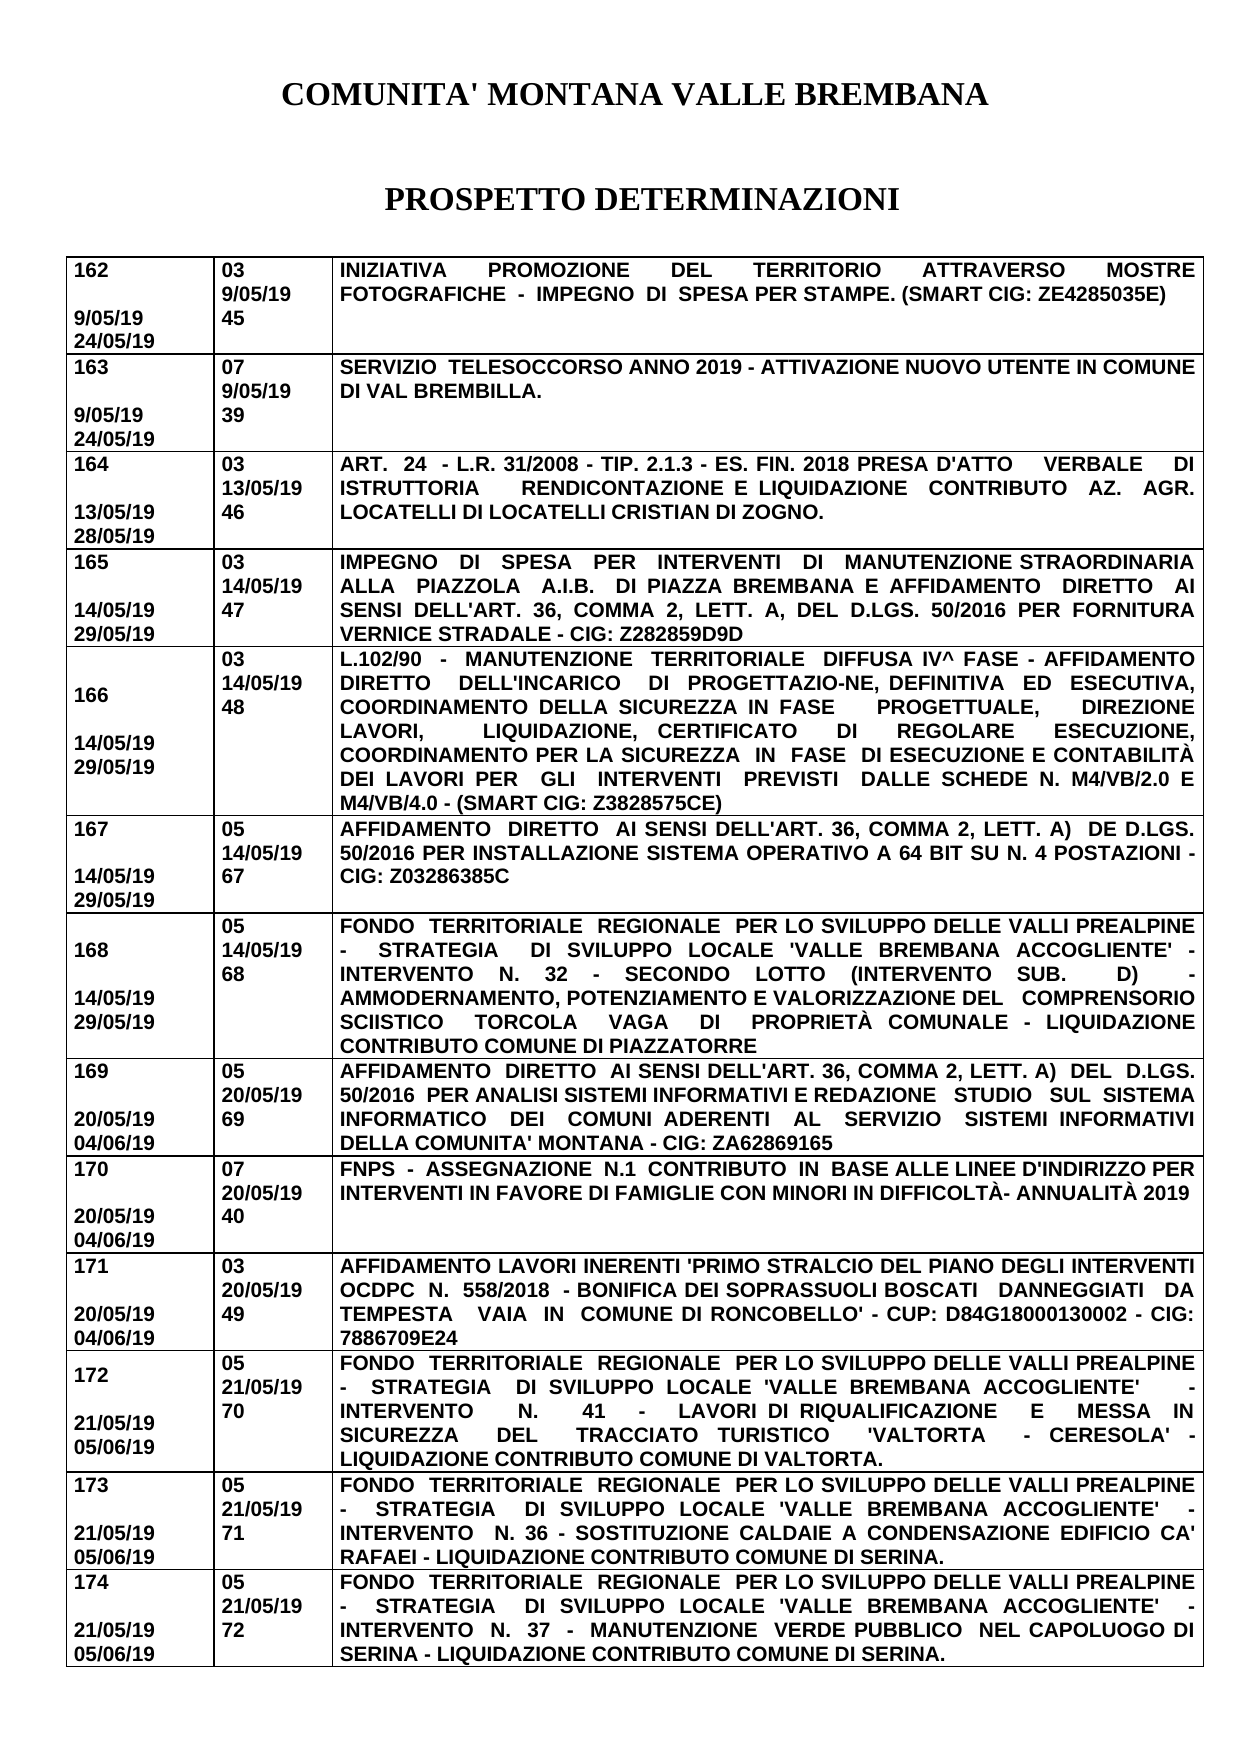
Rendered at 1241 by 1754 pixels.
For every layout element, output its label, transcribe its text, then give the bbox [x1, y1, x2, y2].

table_cell FNPS - ASSEGNAZIONE N.1 CONTRIBUTO IN BASE ALLE LINEE D'INDIRIZZO PER INTERVENTI IN FAVORE DI FAMIGLIE CON MINORI IN DIFFICOLTÀ- ANNUALITÀ 2019 [333, 1157, 1203, 1252]
table_cell 173 21/05/19 05/06/19 [67, 1473, 213, 1568]
table_cell 164 13/05/19 28/05/19 [67, 452, 213, 548]
table_cell INIZIATIVA PROMOZIONE DEL TERRITORIO ATTRAVERSO MOSTRE FOTOGRAFICHE - IMPEGNO DI SPESA PER STAMPE. (SMART CIG: ZE4285035E) [333, 258, 1203, 353]
table_cell SERVIZIO TELESOCCORSO ANNO 2019 - ATTIVAZIONE NUOVO UTENTE IN COMUNE DI VAL BREMBILLA. [333, 355, 1203, 451]
table_cell 07 9/05/19 39 [215, 355, 332, 451]
table_cell 03 14/05/19 48 [215, 647, 332, 815]
table_cell 162 9/05/19 24/05/19 [67, 258, 213, 353]
table_cell 05 21/05/19 72 [215, 1570, 332, 1666]
table_cell 03 9/05/19 45 [215, 258, 332, 353]
table_cell 03 20/05/19 49 [215, 1254, 332, 1350]
table_cell 169 20/05/19 04/06/19 [67, 1059, 213, 1155]
table_cell 163 9/05/19 24/05/19 [67, 355, 213, 451]
table_cell FONDO TERRITORIALE REGIONALE PER LO SVILUPPO DELLE VALLI PREALPINE - STRATEGIA DI SVILUPPO LOCALE 'VALLE BREMBANA ACCOGLIENTE' - INTERVENTO N. 37 - MANUTENZIONE VERDE PUBBLICO NEL CAPOLUOGO DI SERINA - LIQUIDAZIONE CONTRIBUTO COMUNE DI SERINA. [333, 1570, 1203, 1666]
table_cell L.102/90 - MANUTENZIONE TERRITORIALE DIFFUSA IV^ FASE - AFFIDAMENTO DIRETTO DELL'INCARICO DI PROGETTAZIO-NE, DEFINITIVA ED ESECUTIVA, COORDINAMENTO DELLA SICUREZZA IN FASE PROGETTUALE, DIREZIONE LAVORI, LIQUIDAZIONE, CERTIFICATO DI REGOLARE ESECUZIONE, COORDINAMENTO PER LA SICUREZZA IN FASE DI ESECUZIONE E CONTABILITÀ DEI LAVORI PER GLI INTERVENTI PREVISTI DALLE SCHEDE N. M4/VB/2.0 E M4/VB/4.0 - (SMART CIG: Z3828575CE) [333, 647, 1203, 815]
table_cell 05 20/05/19 69 [215, 1059, 332, 1155]
table_cell 05 14/05/19 67 [215, 816, 332, 912]
table_cell 05 14/05/19 68 [215, 914, 332, 1057]
table_cell 07 20/05/19 40 [215, 1157, 332, 1252]
table_cell 166 14/05/19 29/05/19 [67, 647, 213, 815]
table_cell 03 14/05/19 47 [215, 550, 332, 646]
table_cell 170 20/05/19 04/06/19 [67, 1157, 213, 1252]
table_cell FONDO TERRITORIALE REGIONALE PER LO SVILUPPO DELLE VALLI PREALPINE - STRATEGIA DI SVILUPPO LOCALE 'VALLE BREMBANA ACCOGLIENTE' - INTERVENTO N. 32 - SECONDO LOTTO (INTERVENTO SUB. D) - AMMODERNAMENTO, POTENZIAMENTO E VALORIZZAZIONE DEL COMPRENSORIO SCIISTICO TORCOLA VAGA DI PROPRIETÀ COMUNALE - LIQUIDAZIONE CONTRIBUTO COMUNE DI PIAZZATORRE [333, 914, 1203, 1057]
table_cell 05 21/05/19 71 [215, 1473, 332, 1568]
table_cell AFFIDAMENTO DIRETTO AI SENSI DELL'ART. 36, COMMA 2, LETT. A) DE D.LGS. 50/2016 PER INSTALLAZIONE SISTEMA OPERATIVO A 64 BIT SU N. 4 POSTAZIONI - CIG: Z03286385C [333, 816, 1203, 912]
table_cell ART. 24 - L.R. 31/2008 - TIP. 2.1.3 - ES. FIN. 2018 PRESA D'ATTO VERBALE DI ISTRUTTORIA RENDICONTAZIONE E LIQUIDAZIONE CONTRIBUTO AZ. AGR. LOCATELLI DI LOCATELLI CRISTIAN DI ZOGNO. [333, 452, 1203, 548]
table_cell FONDO TERRITORIALE REGIONALE PER LO SVILUPPO DELLE VALLI PREALPINE - STRATEGIA DI SVILUPPO LOCALE 'VALLE BREMBANA ACCOGLIENTE' - INTERVENTO N. 41 - LAVORI DI RIQUALIFICAZIONE E MESSA IN SICUREZZA DEL TRACCIATO TURISTICO 'VALTORTA - CERESOLA' - LIQUIDAZIONE CONTRIBUTO COMUNE DI VALTORTA. [333, 1351, 1203, 1471]
table_cell 172 21/05/19 05/06/19 [67, 1351, 213, 1471]
table_cell 168 14/05/19 29/05/19 [67, 914, 213, 1057]
table_cell AFFIDAMENTO LAVORI INERENTI 'PRIMO STRALCIO DEL PIANO DEGLI INTERVENTI OCDPC N. 558/2018 - BONIFICA DEI SOPRASSUOLI BOSCATI DANNEGGIATI DA TEMPESTA VAIA IN COMUNE DI RONCOBELLO' - CUP: D84G18000130002 - CIG: 7886709E24 [333, 1254, 1203, 1350]
table_cell 171 20/05/19 04/06/19 [67, 1254, 213, 1350]
table_cell 165 14/05/19 29/05/19 [67, 550, 213, 646]
table_cell 167 14/05/19 29/05/19 [67, 816, 213, 912]
table_cell 03 13/05/19 46 [215, 452, 332, 548]
table_cell 174 21/05/19 05/06/19 [67, 1570, 213, 1666]
table_cell FONDO TERRITORIALE REGIONALE PER LO SVILUPPO DELLE VALLI PREALPINE - STRATEGIA DI SVILUPPO LOCALE 'VALLE BREMBANA ACCOGLIENTE' - INTERVENTO N. 36 - SOSTITUZIONE CALDAIE A CONDENSAZIONE EDIFICIO CA' RAFAEI - LIQUIDAZIONE CONTRIBUTO COMUNE DI SERINA. [333, 1473, 1203, 1568]
table_cell IMPEGNO DI SPESA PER INTERVENTI DI MANUTENZIONE STRAORDINARIA ALLA PIAZZOLA A.I.B. DI PIAZZA BREMBANA E AFFIDAMENTO DIRETTO AI SENSI DELL'ART. 36, COMMA 2, LETT. A, DEL D.LGS. 50/2016 PER FORNITURA VERNICE STRADALE - CIG: Z282859D9D [333, 550, 1203, 646]
table_cell 05 21/05/19 70 [215, 1351, 332, 1471]
table_cell AFFIDAMENTO DIRETTO AI SENSI DELL'ART. 36, COMMA 2, LETT. A) DEL D.LGS. 50/2016 PER ANALISI SISTEMI INFORMATIVI E REDAZIONE STUDIO SUL SISTEMA INFORMATICO DEI COMUNI ADERENTI AL SERVIZIO SISTEMI INFORMATIVI DELLA COMUNITA' MONTANA - CIG: ZA62869165 [333, 1059, 1203, 1155]
